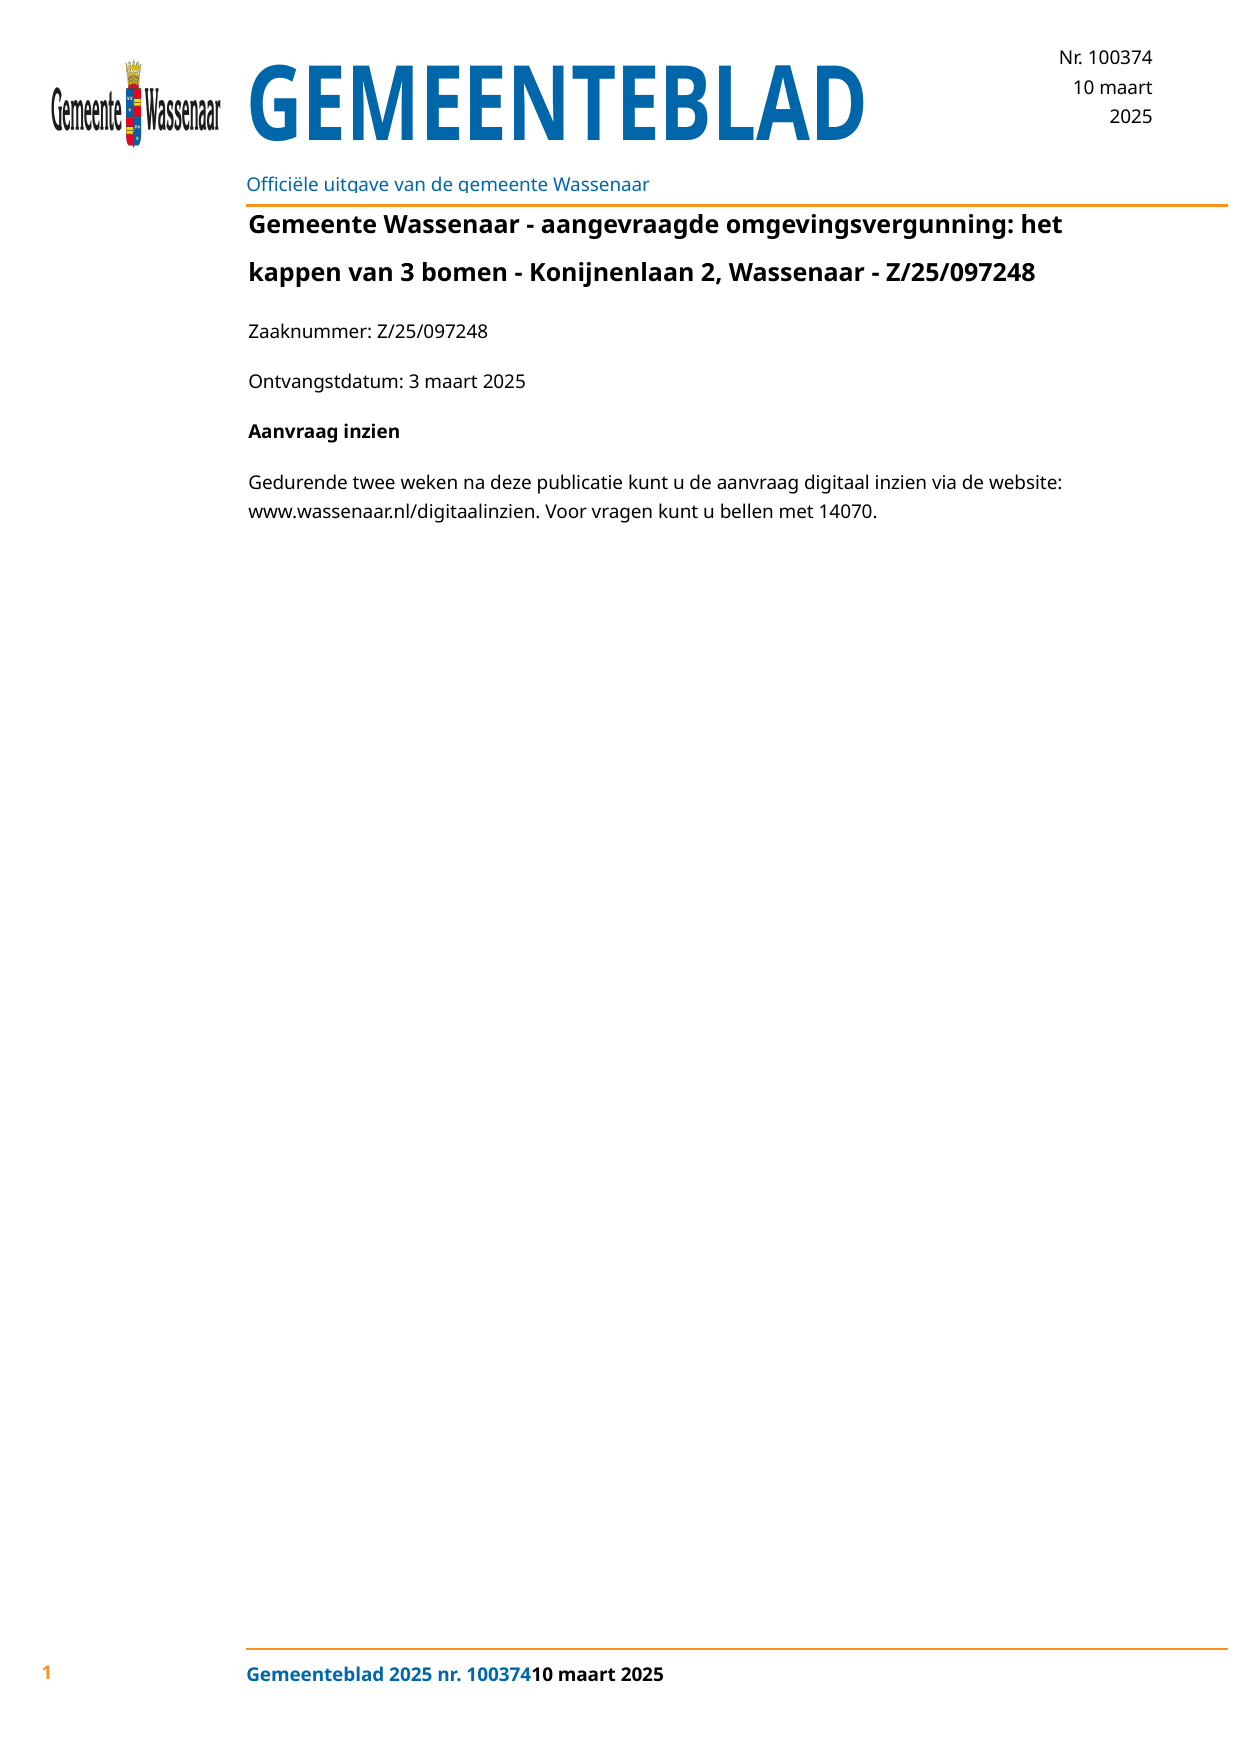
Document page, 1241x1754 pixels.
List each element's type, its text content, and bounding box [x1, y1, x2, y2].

text Zaaknummer: Z/25/097248 [248, 318, 1152, 344]
text Gedurende twee weken na deze publicatie kunt u de aanvraag digitaal inzien via de website: www.wassenaar.nl/digitaalinzien. Voor vragen kunt u bellen met 14070. [248, 469, 1152, 524]
text Ontvangstdatum: 3 maart 2025 [248, 368, 1152, 394]
text Aanvraag inzien [248, 419, 1152, 444]
text Gemeente Wassenaar - aangevraagde omgevingsvergunning: het kappen van 3 bomen - Konijnenlaan 2, Wassenaar - Z/25/097248 [248, 207, 1152, 288]
picture [41, 47, 231, 172]
